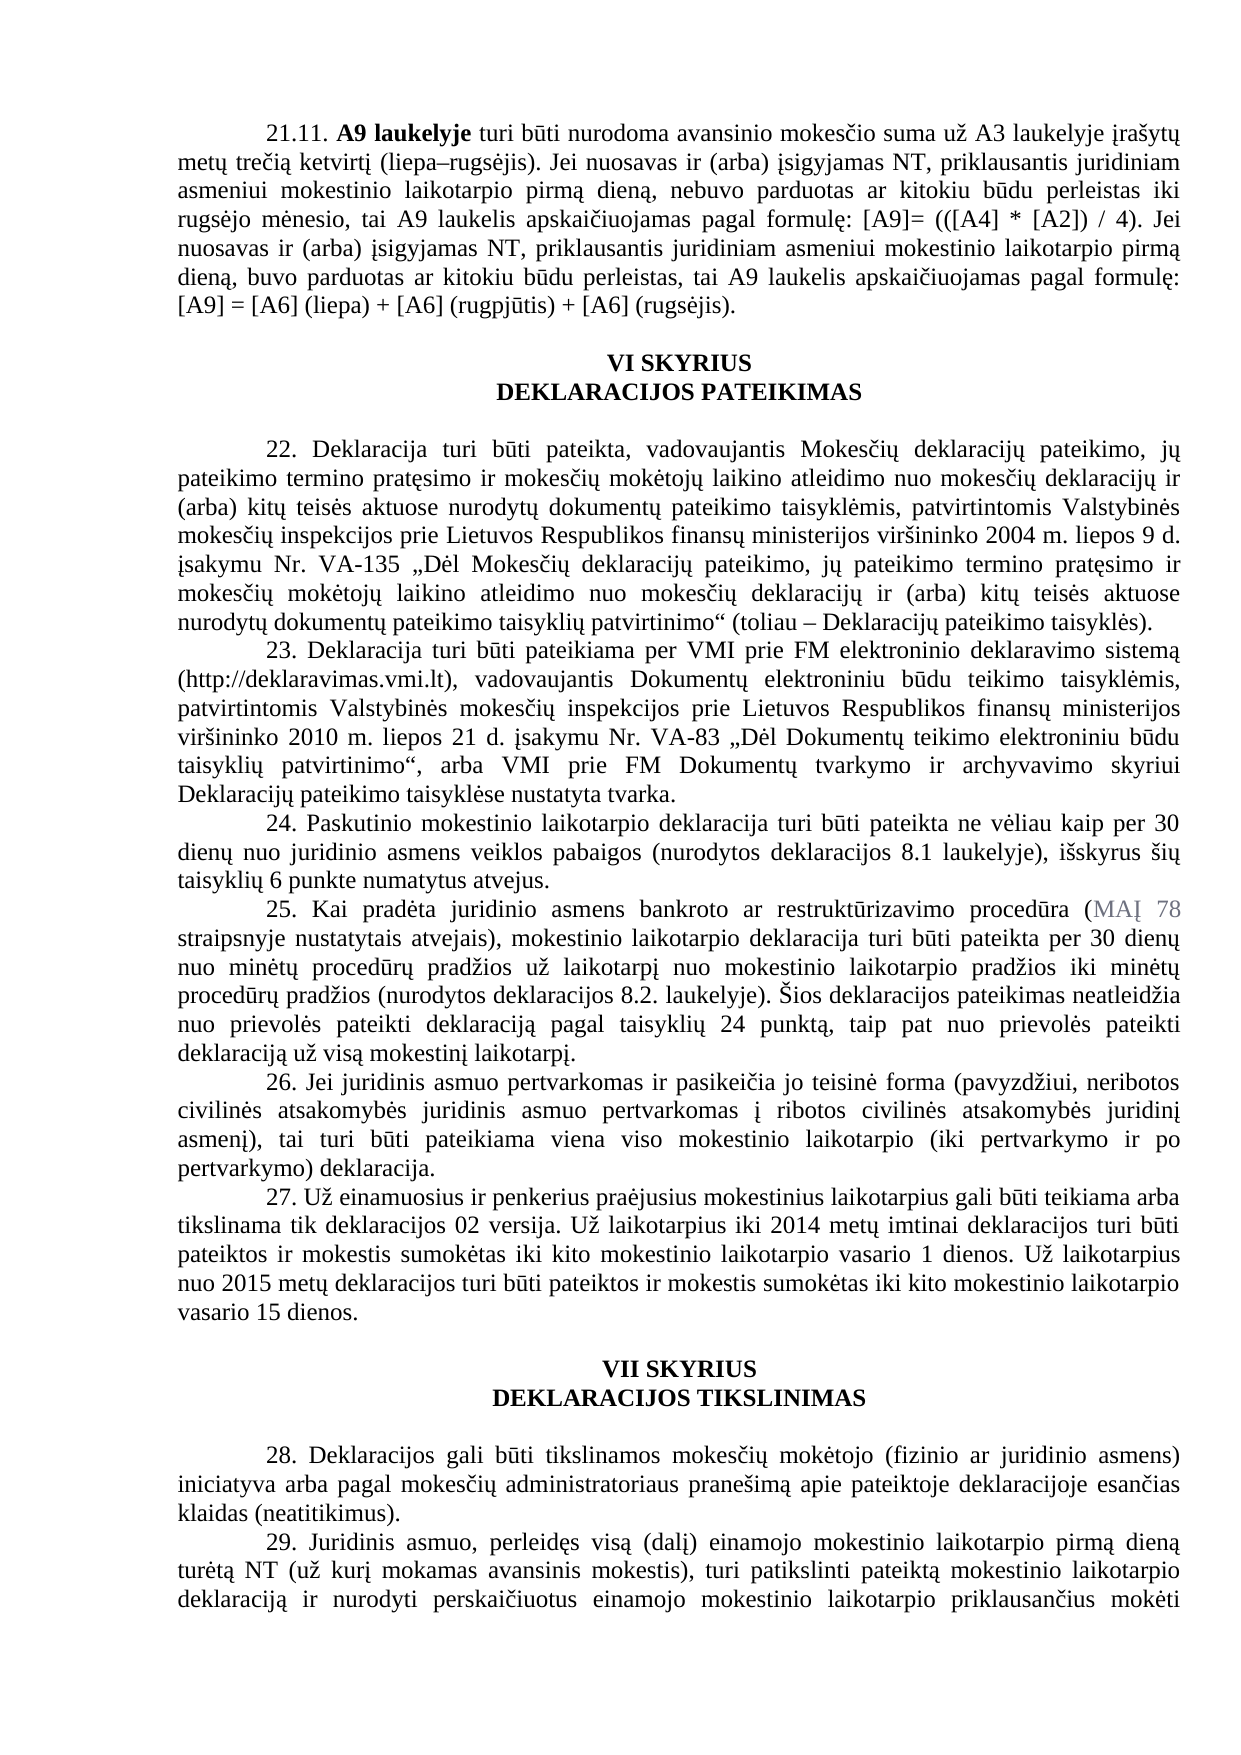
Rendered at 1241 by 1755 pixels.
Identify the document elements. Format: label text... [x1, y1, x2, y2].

text 27. Už einamuosius ir penkerius praėjusius mokestinius laikotarpius gali būti teikiama arba tikslinama tik deklaracijos 02 versija. Už laikotarpius iki 2014 metų imtinai deklaracijos turi būti pateiktos ir mokestis sumokėtas iki kito mokestinio laikotarpio vasario 1 dienos. Už laikotarpius nuo 2015 metų deklaracijos turi būti pateiktos ir mokestis sumokėtas iki kito mokestinio laikotarpio vasario 15 dienos. [177, 1182, 1181, 1326]
text 22. Deklaracija turi būti pateikta, vadovaujantis Mokesčių deklaracijų pateikimo, jų pateikimo termino pratęsimo ir mokesčių mokėtojų laikino atleidimo nuo mokesčių deklaracijų ir (arba) kitų teisės aktuose nurodytų dokumentų pateikimo taisyklėmis, patvirtintomis Valstybinės mokesčių inspekcijos prie Lietuvos Respublikos finansų ministerijos viršininko 2004 m. liepos 9 d. įsakymu Nr. VA-135 „Dėl Mokesčių deklaracijų pateikimo, jų pateikimo termino pratęsimo ir mokesčių mokėtojų laikino atleidimo nuo mokesčių deklaracijų ir (arba) kitų teisės aktuose nurodytų dokumentų pateikimo taisyklių patvirtinimo“ (toliau – Deklaracijų pateikimo taisyklės). [177, 434, 1181, 636]
text VI SKYRIUS [177, 348, 1181, 377]
text 25. Kai pradėta juridinio asmens bankroto ar restruktūrizavimo procedūra (MAĮ 78 straipsnyje nustatytais atvejais), mokestinio laikotarpio deklaracija turi būti pateikta per 30 dienų nuo minėtų procedūrų pradžios už laikotarpį nuo mokestinio laikotarpio pradžios iki minėtų procedūrų pradžios (nurodytos deklaracijos 8.2. laukelyje). Šios deklaracijos pateikimas neatleidžia nuo prievolės pateikti deklaraciją pagal taisyklių 24 punktą, taip pat nuo prievolės pateikti deklaraciją už visą mokestinį laikotarpį. [177, 894, 1181, 1067]
text 26. Jei juridinis asmuo pertvarkomas ir pasikeičia jo teisinė forma (pavyzdžiui, neribotos civilinės atsakomybės juridinis asmuo pertvarkomas į ribotos civilinės atsakomybės juridinį asmenį), tai turi būti pateikiama viena viso mokestinio laikotarpio (iki pertvarkymo ir po pertvarkymo) deklaracija. [177, 1067, 1181, 1182]
text 29. Juridinis asmuo, perleidęs visą (dalį) einamojo mokestinio laikotarpio pirmą dieną turėtą NT (už kurį mokamas avansinis mokestis), turi patikslinti pateiktą mokestinio laikotarpio deklaraciją ir nurodyti perskaičiuotus einamojo mokestinio laikotarpio priklausančius mokėti [177, 1527, 1181, 1613]
text DEKLARACIJOS TIKSLINIMAS [177, 1383, 1181, 1412]
text 28. Deklaracijos gali būti tikslinamos mokesčių mokėtojo (fizinio ar juridinio asmens) iniciatyva arba pagal mokesčių administratoriaus pranešimą apie pateiktoje deklaracijoje esančias klaidas (neatitikimus). [177, 1441, 1181, 1527]
text 23. Deklaracija turi būti pateikiama per VMI prie FM elektroninio deklaravimo sistemą (http://deklaravimas.vmi.lt), vadovaujantis Dokumentų elektroniniu būdu teikimo taisyklėmis, patvirtintomis Valstybinės mokesčių inspekcijos prie Lietuvos Respublikos finansų ministerijos viršininko 2010 m. liepos 21 d. įsakymu Nr. VA-83 „Dėl Dokumentų teikimo elektroniniu būdu taisyklių patvirtinimo“, arba VMI prie FM Dokumentų tvarkymo ir archyvavimo skyriui Deklaracijų pateikimo taisyklėse nustatyta tvarka. [177, 636, 1181, 808]
text VII SKYRIUS [177, 1354, 1181, 1383]
text 24. Paskutinio mokestinio laikotarpio deklaracija turi būti pateikta ne vėliau kaip per 30 dienų nuo juridinio asmens veiklos pabaigos (nurodytos deklaracijos 8.1 laukelyje), išskyrus šių taisyklių 6 punkte numatytus atvejus. [177, 808, 1181, 894]
text DEKLARACIJOS PATEIKIMAS [177, 377, 1181, 406]
text 21.11. A9 laukelyje turi būti nurodoma avansinio mokesčio suma už A3 laukelyje įrašytų metų trečią ketvirtį (liepa–rugsėjis). Jei nuosavas ir (arba) įsigyjamas NT, priklausantis juridiniam asmeniui mokestinio laikotarpio pirmą dieną, nebuvo parduotas ar kitokiu būdu perleistas iki rugsėjo mėnesio, tai A9 laukelis apskaičiuojamas pagal formulę: [A9]= (([A4] * [A2]) / 4). Jei nuosavas ir (arba) įsigyjamas NT, priklausantis juridiniam asmeniui mokestinio laikotarpio pirmą dieną, buvo parduotas ar kitokiu būdu perleistas, tai A9 laukelis apskaičiuojamas pagal formulę: [A9] = [A6] (liepa) + [A6] (rugpjūtis) + [A6] (rugsėjis). [177, 118, 1181, 319]
